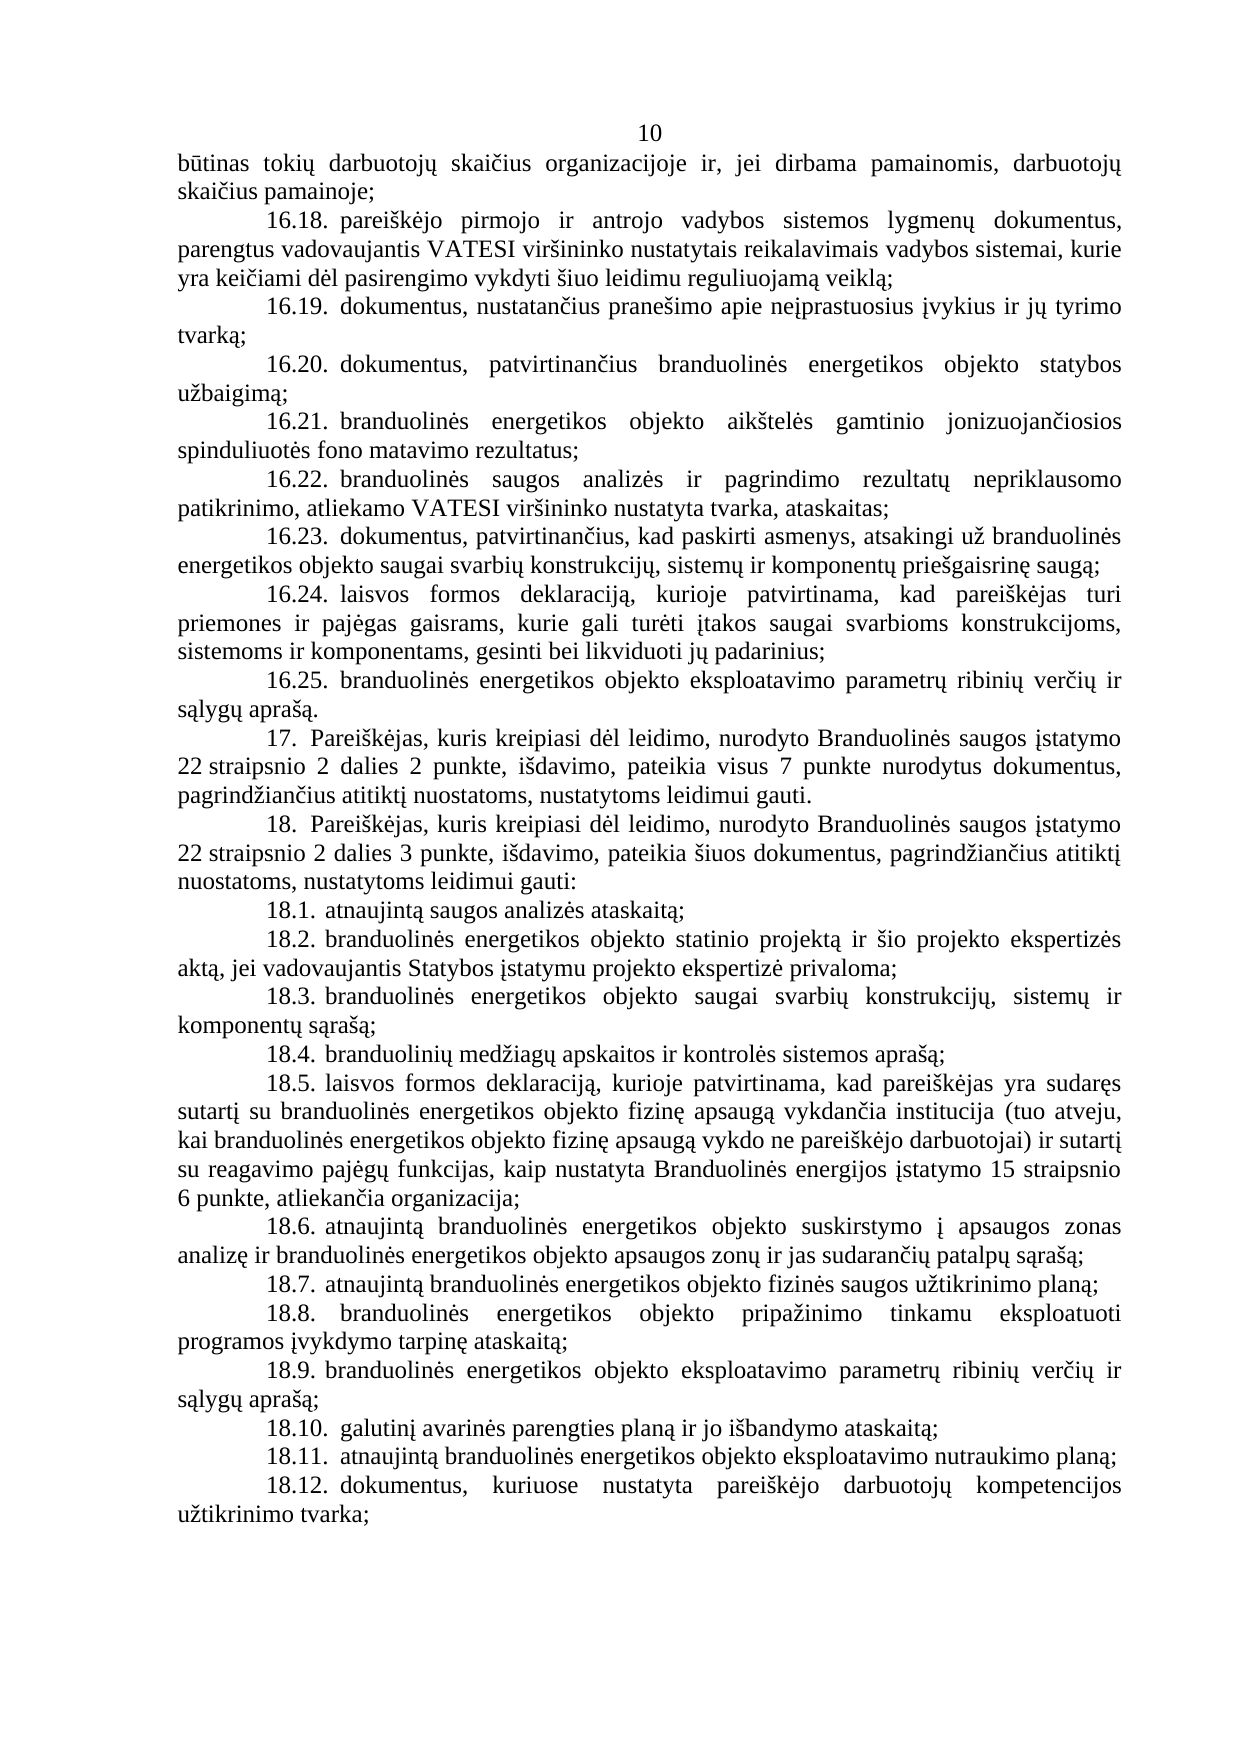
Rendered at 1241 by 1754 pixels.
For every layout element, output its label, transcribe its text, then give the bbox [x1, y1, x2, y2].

text 18.10. galutinį avarinės parengties planą ir jo išbandymo ataskaitą; [177, 1413, 1122, 1441]
text 18.7. atnaujintą branduolinės energetikos objekto fizinės saugos užtikrinimo planą; [177, 1269, 1122, 1298]
text 18. Pareiškėjas, kuris kreipiasi dėl leidimo, nurodyto Branduolinės saugos įstatymo 22 straipsnio 2 dalies 3 punkte, išdavimo, pateikia šiuos dokumentus, pagrindžiančius atitiktį nuostatoms, nustatytoms leidimui gauti: [177, 809, 1122, 895]
text 18.3. branduolinės energetikos objekto saugai svarbių konstrukcijų, sistemų ir komponentų sąrašą; [177, 981, 1122, 1039]
text 17. Pareiškėjas, kuris kreipiasi dėl leidimo, nurodyto Branduolinės saugos įstatymo 22 straipsnio 2 dalies 2 punkte, išdavimo, pateikia visus 7 punkte nurodytus dokumentus, pagrindžiančius atitiktį nuostatoms, nustatytoms leidimui gauti. [177, 723, 1122, 809]
text 16.21. branduolinės energetikos objekto aikštelės gamtinio jonizuojančiosios spinduliuotės fono matavimo rezultatus; [177, 406, 1122, 464]
text 16.25. branduolinės energetikos objekto eksploatavimo parametrų ribinių verčių ir sąlygų aprašą. [177, 665, 1122, 723]
text 18.8. branduolinės energetikos objekto pripažinimo tinkamu eksploatuoti programos įvykdymo tarpinę ataskaitą; [177, 1298, 1122, 1355]
text 18.6. atnaujintą branduolinės energetikos objekto suskirstymo į apsaugos zonas analizę ir branduolinės energetikos objekto apsaugos zonų ir jas sudarančių patalpų sąrašą; [177, 1211, 1122, 1269]
text 16.18. pareiškėjo pirmojo ir antrojo vadybos sistemos lygmenų dokumentus, parengtus vadovaujantis VATESI viršininko nustatytais reikalavimais vadybos sistemai, kurie yra keičiami dėl pasirengimo vykdyti šiuo leidimu reguliuojamą veiklą; [177, 205, 1122, 291]
text 18.11. atnaujintą branduolinės energetikos objekto eksploatavimo nutraukimo planą; [177, 1441, 1122, 1470]
text 16.19. dokumentus, nustatančius pranešimo apie neįprastuosius įvykius ir jų tyrimo tvarką; [177, 291, 1122, 349]
text 18.12. dokumentus, kuriuose nustatyta pareiškėjo darbuotojų kompetencijos užtikrinimo tvarka; [177, 1470, 1122, 1528]
text 16.20. dokumentus, patvirtinančius branduolinės energetikos objekto statybos užbaigimą; [177, 349, 1122, 406]
text 16.22. branduolinės saugos analizės ir pagrindimo rezultatų nepriklausomo patikrinimo, atliekamo VATESI viršininko nustatyta tvarka, ataskaitas; [177, 464, 1122, 521]
text 18.4. branduolinių medžiagų apskaitos ir kontrolės sistemos aprašą; [177, 1039, 1122, 1068]
text 18.9. branduolinės energetikos objekto eksploatavimo parametrų ribinių verčių ir sąlygų aprašą; [177, 1355, 1122, 1413]
text 18.1. atnaujintą saugos analizės ataskaitą; [177, 895, 1122, 924]
text 16.23. dokumentus, patvirtinančius, kad paskirti asmenys, atsakingi už branduolinės energetikos objekto saugai svarbių konstrukcijų, sistemų ir komponentų priešgaisrinę saugą; [177, 521, 1122, 579]
text 18.5. laisvos formos deklaraciją, kurioje patvirtinama, kad pareiškėjas yra sudaręs sutartį su branduolinės energetikos objekto fizinę apsaugą vykdančia institucija (tuo atveju, kai branduolinės energetikos objekto fizinę apsaugą vykdo ne pareiškėjo darbuotojai) ir sutartį su reagavimo pajėgų funkcijas, kaip nustatyta Branduolinės energijos įstatymo 15 straipsnio 6 punkte, atliekančia organizacija; [177, 1068, 1122, 1211]
text būtinas tokių darbuotojų skaičius organizacijoje ir, jei dirbama pamainomis, darbuotojų skaičius pamainoje; [177, 148, 1122, 205]
text 18.2. branduolinės energetikos objekto statinio projektą ir šio projekto ekspertizės aktą, jei vadovaujantis Statybos įstatymu projekto ekspertizė privaloma; [177, 924, 1122, 981]
text 16.24. laisvos formos deklaraciją, kurioje patvirtinama, kad pareiškėjas turi priemones ir pajėgas gaisrams, kurie gali turėti įtakos saugai svarbioms konstrukcijoms, sistemoms ir komponentams, gesinti bei likviduoti jų padarinius; [177, 579, 1122, 665]
